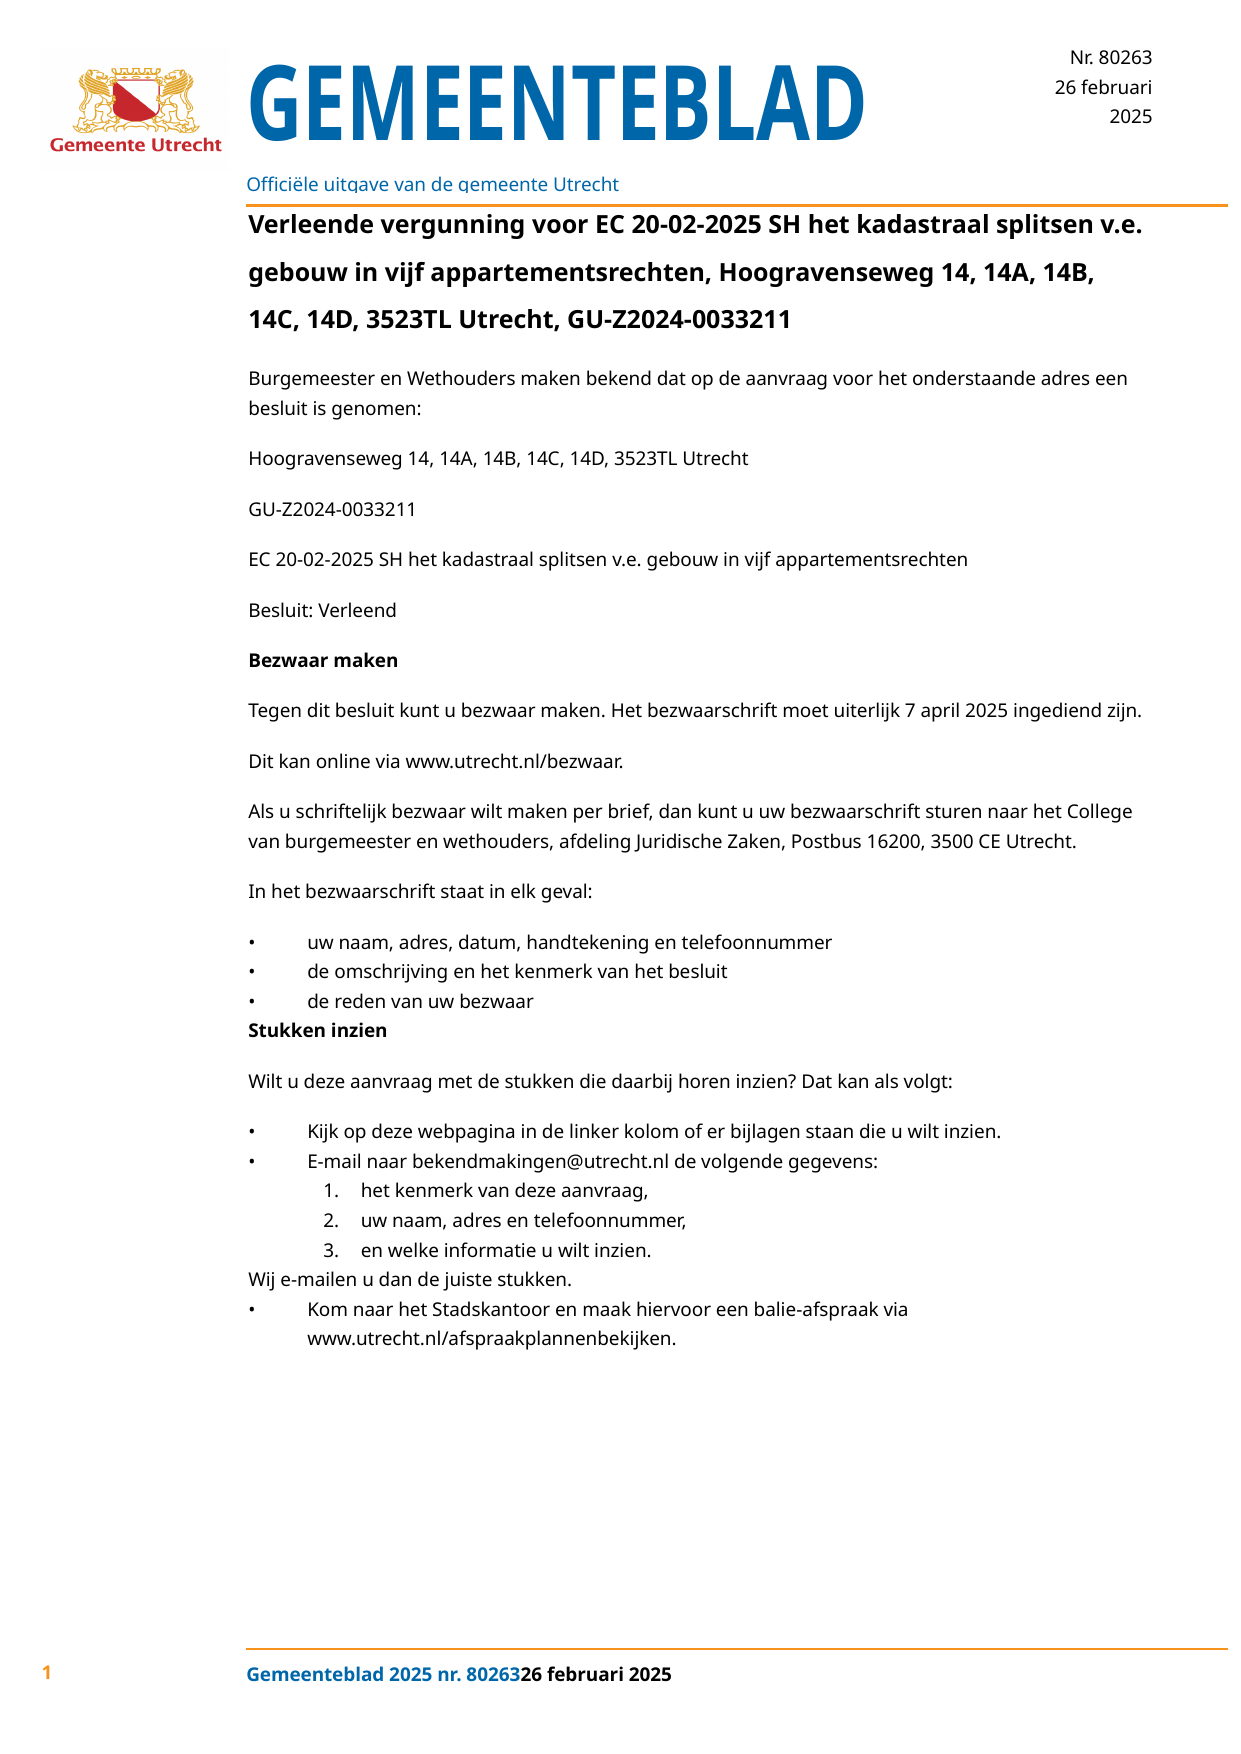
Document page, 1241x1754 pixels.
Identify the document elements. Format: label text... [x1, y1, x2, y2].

text Dit kan online via www.utrecht.nl/bezwaar. [248, 748, 1152, 774]
list en welke informatie u wilt inzien. [323, 1237, 1152, 1262]
list Kom naar het Stadskantoor en maak hiervoor een balie-afspraak via www.utrecht.nl/afspraakplannenbekijken. [248, 1296, 1152, 1351]
text Stukken inzien [248, 1018, 1152, 1043]
text Bezwaar maken [248, 647, 1152, 673]
list Kijk op deze webpagina in de linker kolom of er bijlagen staan die u wilt inzien. [248, 1118, 1152, 1144]
text EC 20-02-2025 SH het kadastraal splitsen v.e. gebouw in vijf appartementsrechten [248, 546, 1152, 572]
text Hoogravenseweg 14, 14A, 14B, 14C, 14D, 3523TL Utrecht [248, 446, 1152, 471]
picture [41, 47, 231, 172]
text Wij e-mailen u dan de juiste stukken. [248, 1266, 1152, 1292]
list de reden van uw bezwaar [248, 988, 1152, 1014]
list uw naam, adres, datum, handtekening en telefoonnummer [248, 929, 1152, 954]
text Als u schriftelijk bezwaar wilt maken per brief, dan kunt u uw bezwaarschrift sturen naar het College van burgemeester en wethouders, afdeling Juridische Zaken, Postbus 16200, 3500 CE Utrecht. [248, 798, 1152, 854]
list E-mail naar bekendmakingen@utrecht.nl de volgende gegevens: [248, 1148, 1152, 1174]
text In het bezwaarschrift staat in elk geval: [248, 878, 1152, 904]
text Verleende vergunning voor EC 20-02-2025 SH het kadastraal splitsen v.e. gebouw in vijf appartementsrechten, Hoogravenseweg 14, 14A, 14B, 14C, 14D, 3523TL Utrecht, GU-Z2024-0033211 [248, 207, 1152, 336]
text Burgemeester en Wethouders maken bekend dat op de aanvraag voor het onderstaande adres een besluit is genomen: [248, 366, 1152, 421]
text Wilt u deze aanvraag met de stukken die daarbij horen inzien? Dat kan als volgt: [248, 1068, 1152, 1094]
list uw naam, adres en telefoonnummer, [323, 1207, 1152, 1233]
text Besluit: Verleend [248, 597, 1152, 622]
list de omschrijving en het kenmerk van het besluit [248, 958, 1152, 984]
text Tegen dit besluit kunt u bezwaar maken. Het bezwaarschrift moet uiterlijk 7 april 2025 ingediend zijn. [248, 698, 1152, 723]
text GU-Z2024-0033211 [248, 496, 1152, 522]
list het kenmerk van deze aanvraag, [323, 1178, 1152, 1203]
